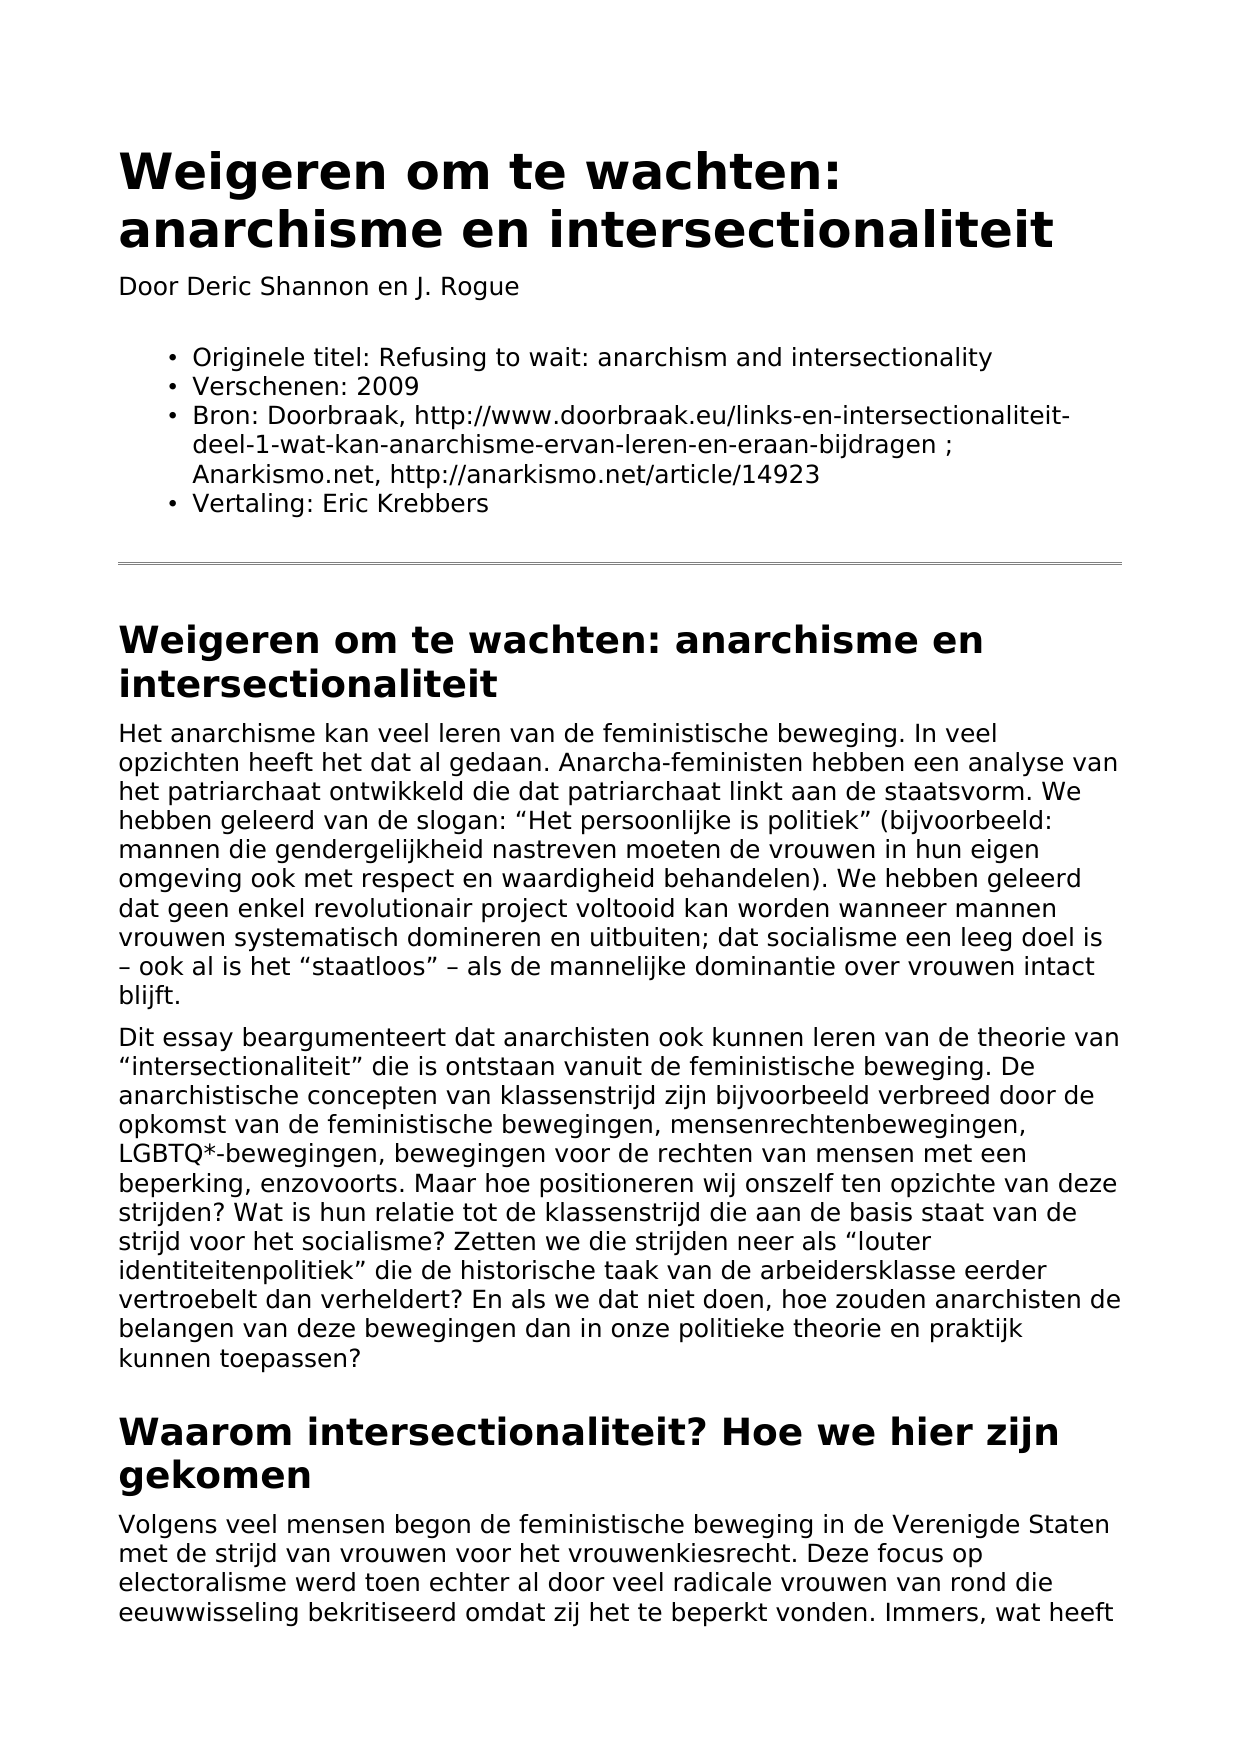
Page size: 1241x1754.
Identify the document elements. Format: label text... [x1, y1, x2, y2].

list Originele titel: Refusing to wait: anarchism and intersectionality [177, 343, 1122, 372]
subtitle Waarom intersectionaliteit? Hoe we hier zijn gekomen [118, 1411, 1122, 1498]
text Door Deric Shannon en J. Rogue [118, 272, 1122, 301]
text Volgens veel mensen begon de feministische beweging in de Verenigde Staten met de strijd van vrouwen voor het vrouwenkiesrecht. Deze focus op electoralisme werd toen echter al door veel radicale vrouwen van rond die eeuwwisseling bekritiseerd omdat zij het te beperkt vonden. Immers, wat heeft [118, 1510, 1122, 1627]
text Het anarchisme kan veel leren van de feministische beweging. In veel opzichten heeft het dat al gedaan. Anarcha-feministen hebben een analyse van het patriarchaat ontwikkeld die dat patriarchaat linkt aan de staatsvorm. We hebben geleerd van de slogan: “Het persoonlijke is politiek” (bijvoorbeeld: mannen die gendergelijkheid nastreven moeten de vrouwen in hun eigen omgeving ook met respect en waardigheid behandelen). We hebben geleerd dat geen enkel revolutionair project voltooid kan worden wanneer mannen vrouwen systematisch domineren en uitbuiten; dat socialisme een leeg doel is – ook al is het “staatloos” – als de mannelijke dominantie over vrouwen intact blijft. [118, 719, 1122, 1011]
subtitle Weigeren om te wachten: anarchisme en intersectionaliteit [118, 143, 1122, 259]
list Bron: Doorbraak, http://www.doorbraak.eu/links-en-intersectionaliteit-deel-1-wat-kan-anarchisme-ervan-leren-en-eraan-bijdragen ; Anarkismo.net, http://anarkismo.net/article/14923 [177, 402, 1122, 489]
subtitle Weigeren om te wachten: anarchisme en intersectionaliteit [118, 619, 1122, 706]
list Verschenen: 2009 [177, 372, 1122, 402]
text Dit essay beargumenteert dat anarchisten ook kunnen leren van de theorie van “intersectionaliteit” die is ontstaan vanuit de feministische beweging. De anarchistische concepten van klassenstrijd zijn bijvoorbeeld verbreed door de opkomst van de feministische bewegingen, mensenrechtenbewegingen, LGBTQ*-bewegingen, bewegingen voor de rechten van mensen met een beperking, enzovoorts. Maar hoe positioneren wij onszelf ten opzichte van deze strijden? Wat is hun relatie tot de klassenstrijd die aan de basis staat van de strijd voor het socialisme? Zetten we die strijden neer als “louter identiteitenpolitiek” die de historische taak van de arbeidersklasse eerder vertroebelt dan verheldert? En als we dat niet doen, hoe zouden anarchisten de belangen van deze bewegingen dan in onze politieke theorie en praktijk kunnen toepassen? [118, 1023, 1122, 1373]
list Vertaling: Eric Krebbers [177, 489, 1122, 518]
